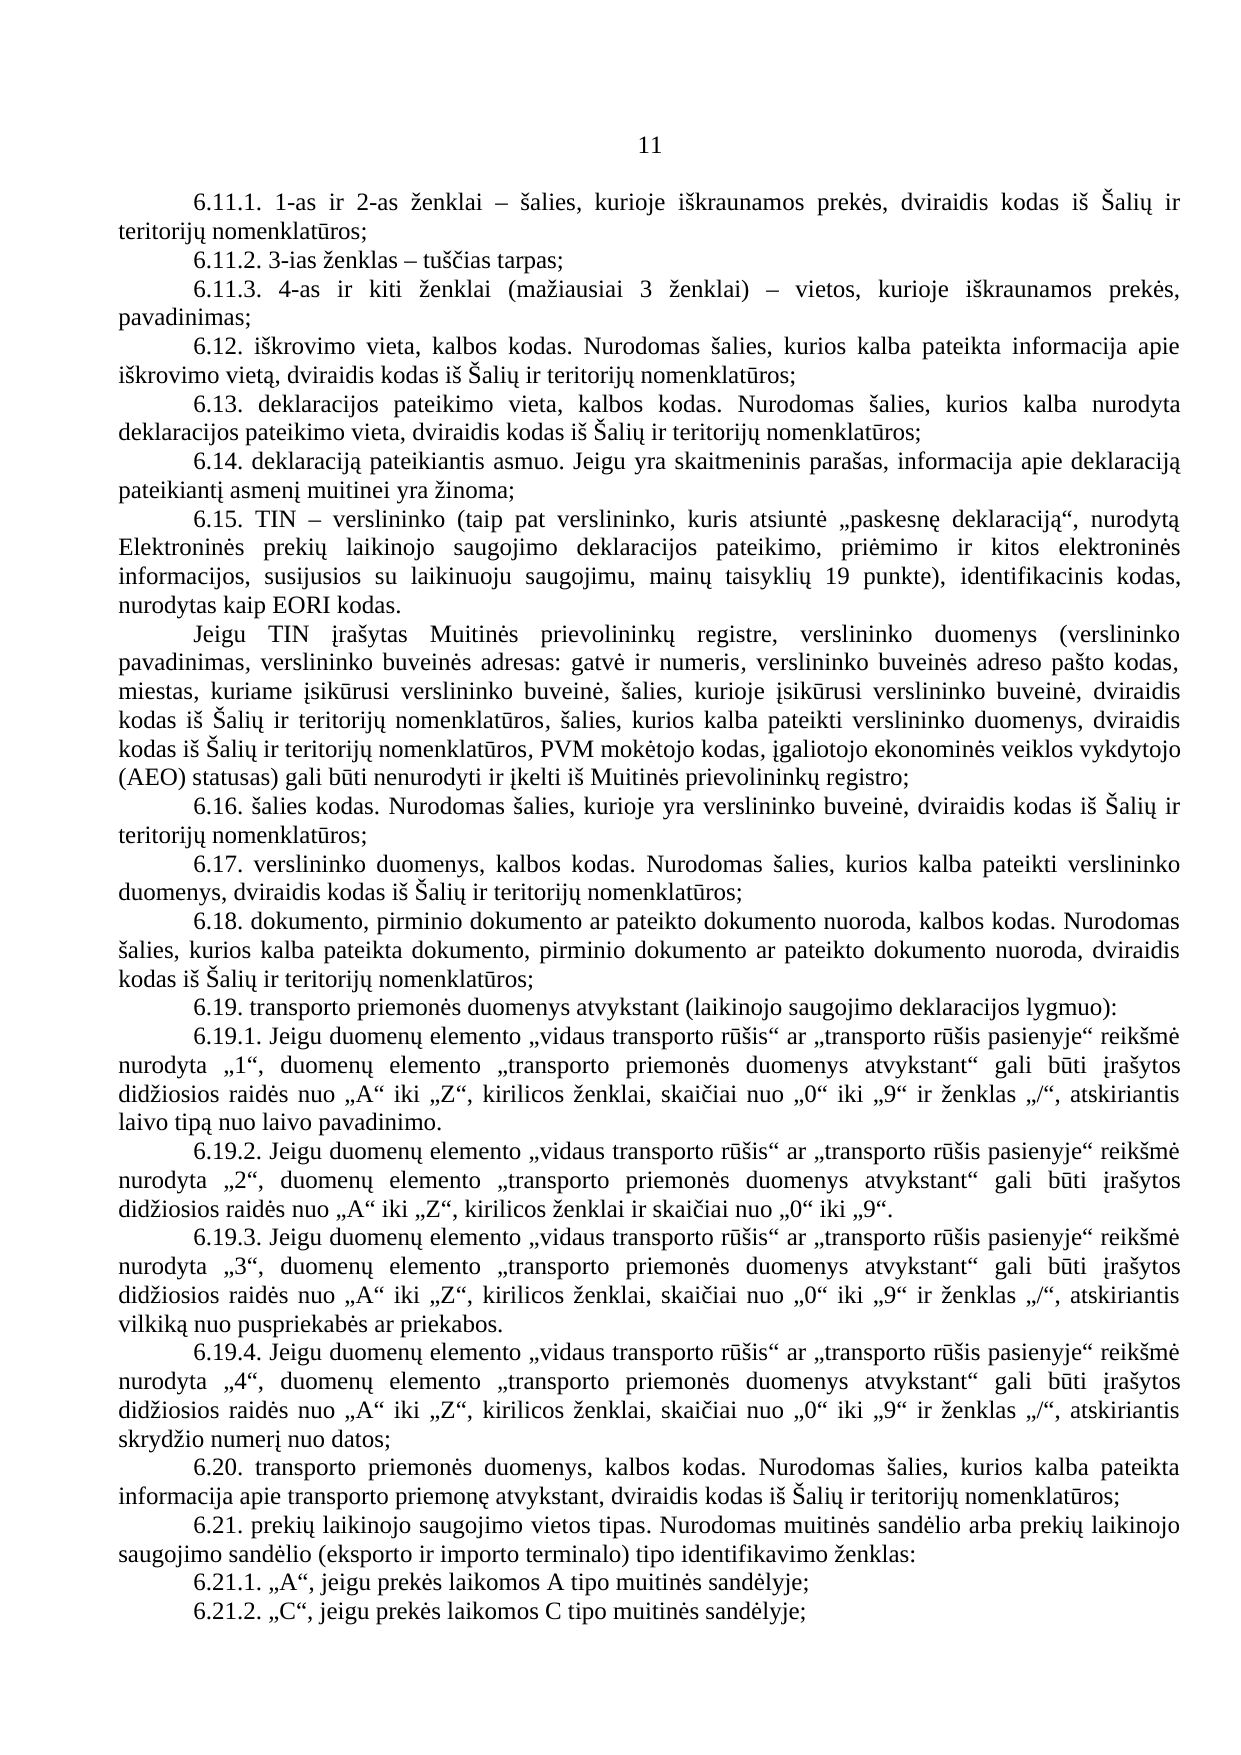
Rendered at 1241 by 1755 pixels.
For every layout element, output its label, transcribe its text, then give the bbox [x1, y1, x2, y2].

text 6.13. deklaracijos pateikimo vieta, kalbos kodas. Nurodomas šalies, kurios kalba nurodyta deklaracijos pateikimo vieta, dviraidis kodas iš Šalių ir teritorijų nomenklatūros; [118, 389, 1181, 446]
text 6.21.2. „C“, jeigu prekės laikomos C tipo muitinės sandėlyje; [118, 1596, 1181, 1625]
text 6.19. transporto priemonės duomenys atvykstant (laikinojo saugojimo deklaracijos lygmuo): [118, 992, 1181, 1021]
text 6.19.3. Jeigu duomenų elemento „vidaus transporto rūšis“ ar „transporto rūšis pasienyje“ reikšmė nurodyta „3“, duomenų elemento „transporto priemonės duomenys atvykstant“ gali būti įrašytos didžiosios raidės nuo „A“ iki „Z“, kirilicos ženklai, skaičiai nuo „0“ iki „9“ ir ženklas „/“, atskiriantis vilkiką nuo puspriekabės ar priekabos. [118, 1222, 1181, 1337]
text Jeigu TIN įrašytas Muitinės prievolininkų registre, verslininko duomenys (verslininko pavadinimas, verslininko buveinės adresas: gatvė ir numeris, verslininko buveinės adreso pašto kodas, miestas, kuriame įsikūrusi verslininko buveinė, šalies, kurioje įsikūrusi verslininko buveinė, dviraidis kodas iš Šalių ir teritorijų nomenklatūros, šalies, kurios kalba pateikti verslininko duomenys, dviraidis kodas iš Šalių ir teritorijų nomenklatūros, PVM mokėtojo kodas, įgaliotojo ekonominės veiklos vykdytojo (AEO) statusas) gali būti nenurodyti ir įkelti iš Muitinės prievolininkų registro; [118, 619, 1181, 791]
text 6.18. dokumento, pirminio dokumento ar pateikto dokumento nuoroda, kalbos kodas. Nurodomas šalies, kurios kalba pateikta dokumento, pirminio dokumento ar pateikto dokumento nuoroda, dviraidis kodas iš Šalių ir teritorijų nomenklatūros; [118, 906, 1181, 992]
text 6.19.1. Jeigu duomenų elemento „vidaus transporto rūšis“ ar „transporto rūšis pasienyje“ reikšmė nurodyta „1“, duomenų elemento „transporto priemonės duomenys atvykstant“ gali būti įrašytos didžiosios raidės nuo „A“ iki „Z“, kirilicos ženklai, skaičiai nuo „0“ iki „9“ ir ženklas „/“, atskiriantis laivo tipą nuo laivo pavadinimo. [118, 1021, 1181, 1136]
text 6.19.2. Jeigu duomenų elemento „vidaus transporto rūšis“ ar „transporto rūšis pasienyje“ reikšmė nurodyta „2“, duomenų elemento „transporto priemonės duomenys atvykstant“ gali būti įrašytos didžiosios raidės nuo „A“ iki „Z“, kirilicos ženklai ir skaičiai nuo „0“ iki „9“. [118, 1136, 1181, 1222]
text 6.21.1. „A“, jeigu prekės laikomos A tipo muitinės sandėlyje; [118, 1567, 1181, 1596]
text 6.11.3. 4-as ir kiti ženklai (mažiausiai 3 ženklai) – vietos, kurioje iškraunamos prekės, pavadinimas; [118, 274, 1181, 331]
text 6.21. prekių laikinojo saugojimo vietos tipas. Nurodomas muitinės sandėlio arba prekių laikinojo saugojimo sandėlio (eksporto ir importo terminalo) tipo identifikavimo ženklas: [118, 1510, 1181, 1567]
text 6.11.1. 1-as ir 2-as ženklai – šalies, kurioje iškraunamos prekės, dviraidis kodas iš Šalių ir teritorijų nomenklatūros; [118, 187, 1181, 245]
text 6.20. transporto priemonės duomenys, kalbos kodas. Nurodomas šalies, kurios kalba pateikta informacija apie transporto priemonę atvykstant, dviraidis kodas iš Šalių ir teritorijų nomenklatūros; [118, 1452, 1181, 1510]
text 6.14. deklaraciją pateikiantis asmuo. Jeigu yra skaitmeninis parašas, informacija apie deklaraciją pateikiantį asmenį muitinei yra žinoma; [118, 446, 1181, 504]
text 6.12. iškrovimo vieta, kalbos kodas. Nurodomas šalies, kurios kalba pateikta informacija apie iškrovimo vietą, dviraidis kodas iš Šalių ir teritorijų nomenklatūros; [118, 331, 1181, 389]
text 6.19.4. Jeigu duomenų elemento „vidaus transporto rūšis“ ar „transporto rūšis pasienyje“ reikšmė nurodyta „4“, duomenų elemento „transporto priemonės duomenys atvykstant“ gali būti įrašytos didžiosios raidės nuo „A“ iki „Z“, kirilicos ženklai, skaičiai nuo „0“ iki „9“ ir ženklas „/“, atskiriantis skrydžio numerį nuo datos; [118, 1337, 1181, 1452]
text 6.11.2. 3-ias ženklas – tuščias tarpas; [118, 245, 1181, 274]
text 6.17. verslininko duomenys, kalbos kodas. Nurodomas šalies, kurios kalba pateikti verslininko duomenys, dviraidis kodas iš Šalių ir teritorijų nomenklatūros; [118, 849, 1181, 906]
text 6.15. TIN – verslininko (taip pat verslininko, kuris atsiuntė „paskesnę deklaraciją“, nurodytą Elektroninės prekių laikinojo saugojimo deklaracijos pateikimo, priėmimo ir kitos elektroninės informacijos, susijusios su laikinuoju saugojimu, mainų taisyklių 19 punkte), identifikacinis kodas, nurodytas kaip EORI kodas. [118, 504, 1181, 619]
text 6.16. šalies kodas. Nurodomas šalies, kurioje yra verslininko buveinė, dviraidis kodas iš Šalių ir teritorijų nomenklatūros; [118, 791, 1181, 849]
